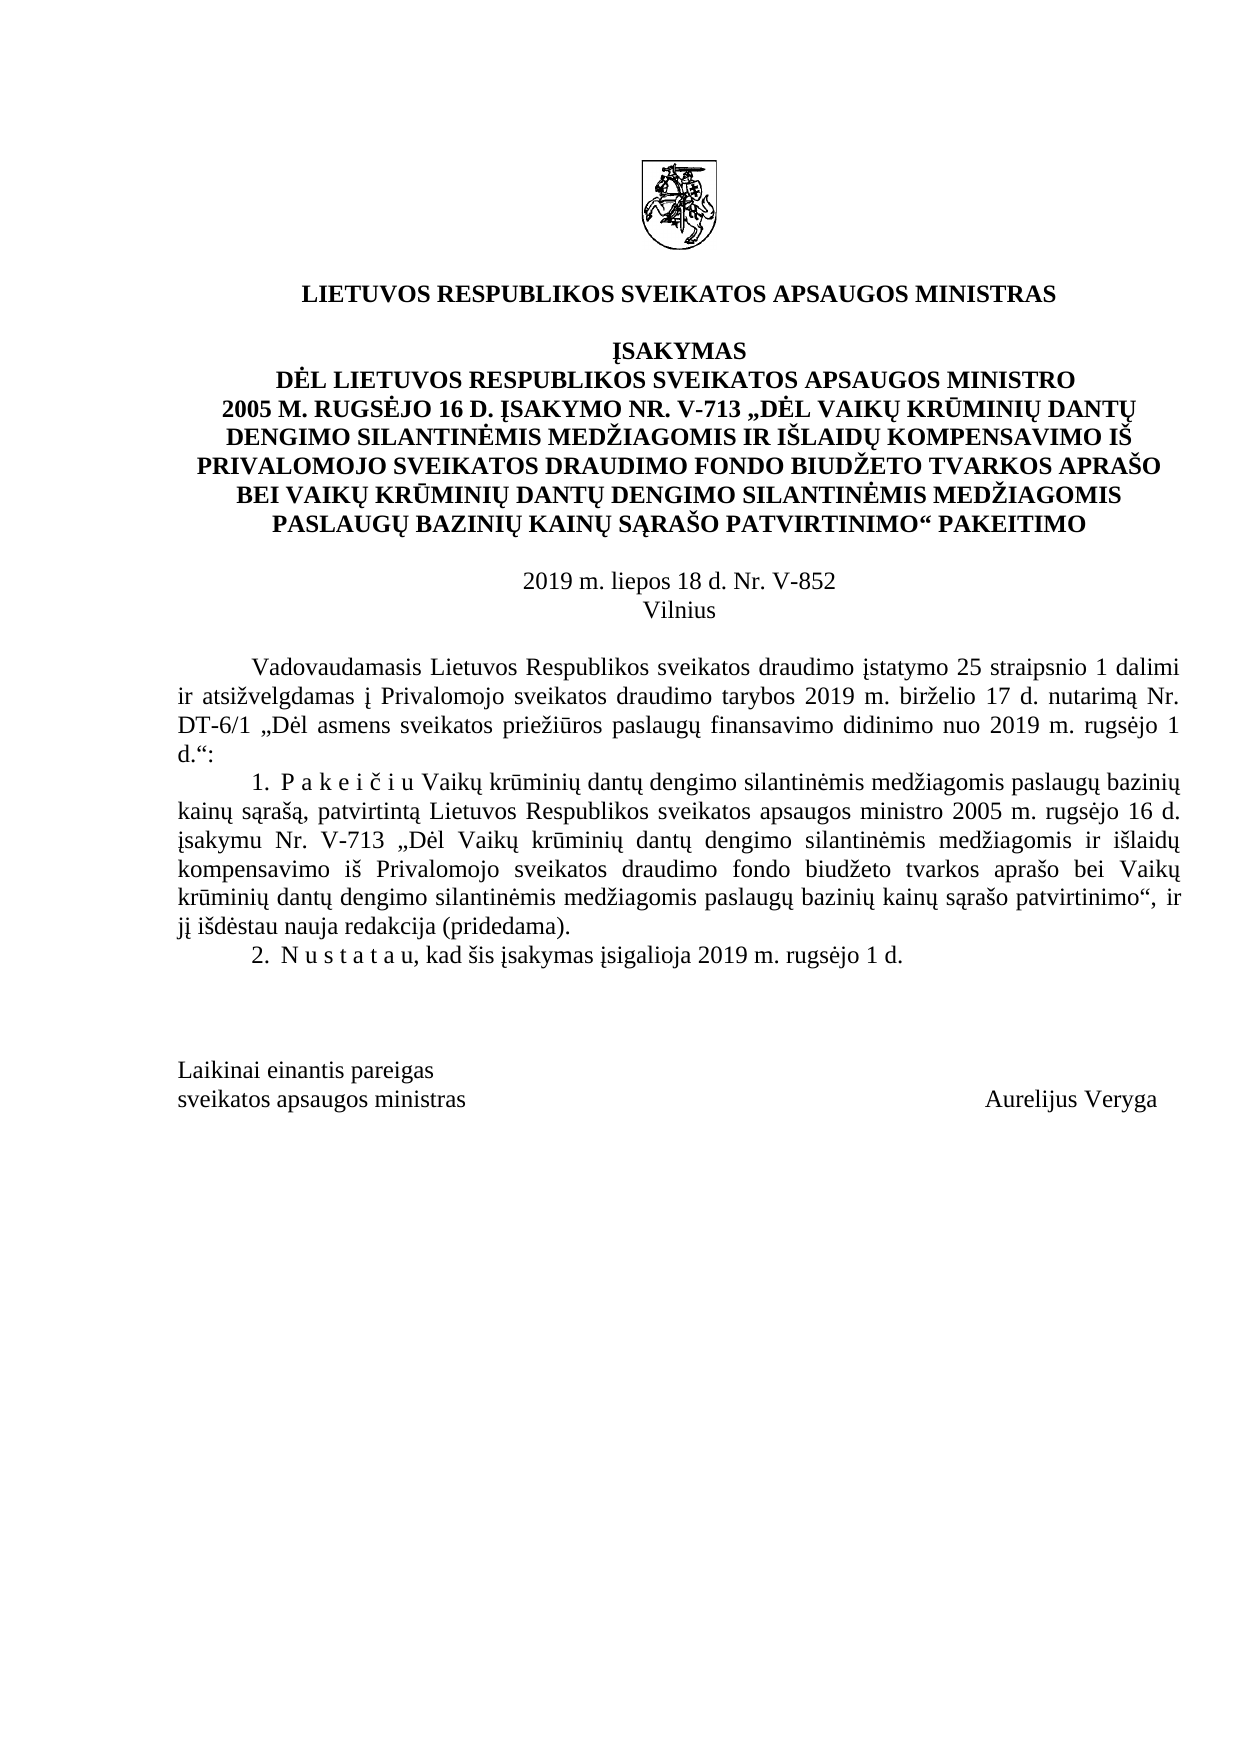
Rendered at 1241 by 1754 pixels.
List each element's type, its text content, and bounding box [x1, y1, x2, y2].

text 2019 m. liepos 18 d. Nr. V-852 [177, 566, 1181, 595]
text DĖL LIETUVOS RESPUBLIKOS SVEIKATOS APSAUGOS MINISTRO [177, 365, 1181, 394]
text ĮSAKYMAS [177, 336, 1181, 365]
text Vadovaudamasis Lietuvos Respublikos sveikatos draudimo įstatymo 25 straipsnio 1 dalimi ir atsižvelgdamas į Privalomojo sveikatos draudimo tarybos 2019 m. birželio 17 d. nutarimą Nr. DT-6/1 „Dėl asmens sveikatos priežiūros paslaugų finansavimo didinimo nuo 2019 m. rugsėjo 1 d.“: [177, 652, 1181, 767]
text 2. N u s t a t a u, kad šis įsakymas įsigalioja 2019 m. rugsėjo 1 d. [177, 940, 1181, 969]
text LIETUVOS RESPUBLIKOS SVEIKATOS APSAUGOS MINISTRAS [177, 279, 1181, 307]
text Laikinai einantis pareigas [177, 1055, 1181, 1084]
text 1. P a k e i č i u Vaikų krūminių dantų dengimo silantinėmis medžiagomis paslaugų bazinių kainų sąrašą, patvirtintą Lietuvos Respublikos sveikatos apsaugos ministro 2005 m. rugsėjo 16 d. įsakymu Nr. V-713 „Dėl Vaikų krūminių dantų dengimo silantinėmis medžiagomis ir išlaidų kompensavimo iš Privalomojo sveikatos draudimo fondo biudžeto tvarkos aprašo bei Vaikų krūminių dantų dengimo silantinėmis medžiagomis paslaugų bazinių kainų sąrašo patvirtinimo“, ir jį išdėstau nauja redakcija (pridedama). [177, 767, 1181, 940]
text Vilnius [177, 595, 1181, 624]
text sveikatos apsaugos ministras Aurelijus Veryga [177, 1084, 1181, 1112]
text 2005 M. RUGSĖJO 16 D. ĮSAKYMO NR. V-713 „DĖL VAIKŲ KRŪMINIŲ DANTŲ DENGIMO SILANTINĖMIS MEDŽIAGOMIS IR IŠLAIDŲ KOMPENSAVIMO IŠ PRIVALOMOJO SVEIKATOS DRAUDIMO FONDO BIUDŽETO TVARKOS APRAŠO BEI VAIKŲ KRŪMINIŲ DANTŲ DENGIMO SILANTINĖMIS MEDŽIAGOMIS PASLAUGŲ BAZINIŲ KAINŲ SĄRAŠO PATVIRTINIMO“ PAKEITIMO [177, 394, 1181, 537]
